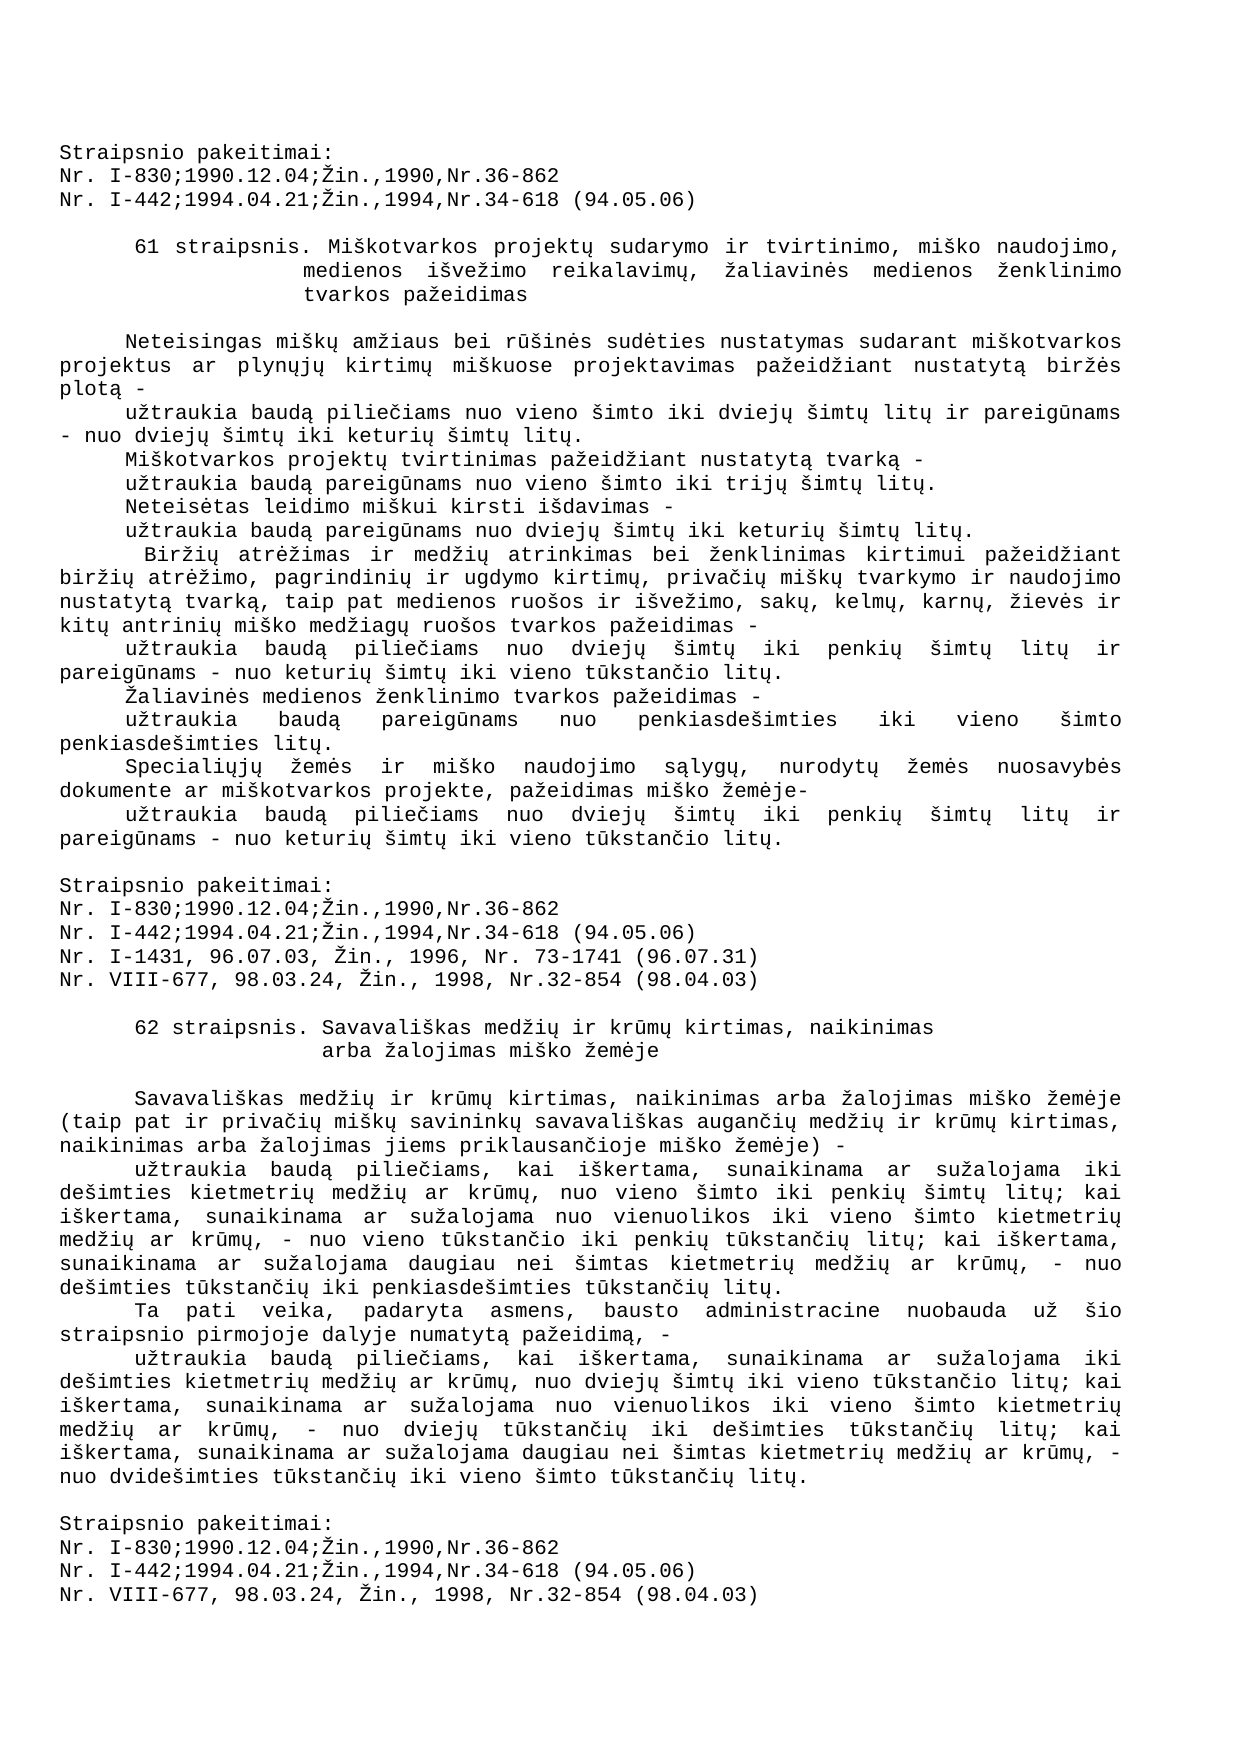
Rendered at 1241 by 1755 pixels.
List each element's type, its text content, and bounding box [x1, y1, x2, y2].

text 61 straipsnis. Miškotvarkos projektų sudarymo ir tvirtinimo, miško naudojimo, medienos išvežimo reikalavimų, žaliavinės medienos ženklinimo tvarkos pažeidimas [134, 236, 1122, 307]
text Miškotvarkos projektų tvirtinimas pažeidžiant nustatytą tvarką - [59, 449, 1122, 473]
text Nr. I-830;1990.12.04;Žin.,1990,Nr.36-862 [59, 1537, 1122, 1561]
text Neteisingas miškų amžiaus bei rūšinės sudėties nustatymas sudarant miškotvarkos projektus ar plynųjų kirtimų miškuose projektavimas pažeidžiant nustatytą biržės plotą - [59, 331, 1122, 402]
text Nr. I-442;1994.04.21;Žin.,1994,Nr.34-618 (94.05.06) [59, 922, 1122, 946]
text Nr. I-830;1990.12.04;Žin.,1990,Nr.36-862 [59, 898, 1122, 922]
text Specialiųjų žemės ir miško naudojimo sąlygų, nurodytų žemės nuosavybės dokumente ar miškotvarkos projekte, pažeidimas miško žemėje- [59, 757, 1122, 804]
text arba žalojimas miško žemėje [134, 1040, 1122, 1064]
text užtraukia baudą pareigūnams nuo vieno šimto iki trijų šimtų litų. [59, 473, 1122, 496]
text Straipsnio pakeitimai: [59, 875, 1122, 898]
text Neteisėtas leidimo miškui kirsti išdavimas - [59, 496, 1122, 520]
text užtraukia baudą piliečiams, kai iškertama, sunaikinama ar sužalojama iki dešimties kietmetrių medžių ar krūmų, nuo dviejų šimtų iki vieno tūkstančio litų; kai iškertama, sunaikinama ar sužalojama nuo vienuolikos iki vieno šimto kietmetrių medžių ar krūmų, - nuo dviejų tūkstančių iki dešimties tūkstančių litų; kai iškertama, sunaikinama ar sužalojama daugiau nei šimtas kietmetrių medžių ar krūmų, - nuo dvidešimties tūkstančių iki vieno šimto tūkstančių litų. [59, 1348, 1122, 1489]
text 62 straipsnis. Savavališkas medžių ir krūmų kirtimas, naikinimas [134, 1017, 1122, 1040]
text Nr. I-442;1994.04.21;Žin.,1994,Nr.34-618 (94.05.06) [59, 189, 1122, 213]
text Biržių atrėžimas ir medžių atrinkimas bei ženklinimas kirtimui pažeidžiant biržių atrėžimo, pagrindinių ir ugdymo kirtimų, privačių miškų tvarkymo ir naudojimo nustatytą tvarką, taip pat medienos ruošos ir išvežimo, sakų, kelmų, karnų, žievės ir kitų antrinių miško medžiagų ruošos tvarkos pažeidimas - [59, 544, 1122, 638]
text Straipsnio pakeitimai: [59, 1513, 1122, 1537]
text Ta pati veika, padaryta asmens, bausto administracine nuobauda už šio straipsnio pirmojoje dalyje numatytą pažeidimą, - [59, 1300, 1122, 1348]
text užtraukia baudą piliečiams nuo vieno šimto iki dviejų šimtų litų ir pareigūnams - nuo dviejų šimtų iki keturių šimtų litų. [59, 402, 1122, 449]
text Nr. I-442;1994.04.21;Žin.,1994,Nr.34-618 (94.05.06) [59, 1561, 1122, 1584]
text užtraukia baudą piliečiams nuo dviejų šimtų iki penkių šimtų litų ir pareigūnams - nuo keturių šimtų iki vieno tūkstančio litų. [59, 804, 1122, 851]
text Žaliavinės medienos ženklinimo tvarkos pažeidimas - [59, 686, 1122, 709]
text užtraukia baudą piliečiams nuo dviejų šimtų iki penkių šimtų litų ir pareigūnams - nuo keturių šimtų iki vieno tūkstančio litų. [59, 638, 1122, 686]
text Straipsnio pakeitimai: [59, 142, 1122, 165]
text Nr. VIII-677, 98.03.24, Žin., 1998, Nr.32-854 (98.04.03) [59, 969, 1122, 993]
text Nr. I-1431, 96.07.03, Žin., 1996, Nr. 73-1741 (96.07.31) [59, 946, 1122, 969]
text užtraukia baudą pareigūnams nuo penkiasdešimties iki vieno šimto penkiasdešimties litų. [59, 709, 1122, 757]
text užtraukia baudą piliečiams, kai iškertama, sunaikinama ar sužalojama iki dešimties kietmetrių medžių ar krūmų, nuo vieno šimto iki penkių šimtų litų; kai iškertama, sunaikinama ar sužalojama nuo vienuolikos iki vieno šimto kietmetrių medžių ar krūmų, - nuo vieno tūkstančio iki penkių tūkstančių litų; kai iškertama, sunaikinama ar sužalojama daugiau nei šimtas kietmetrių medžių ar krūmų, - nuo dešimties tūkstančių iki penkiasdešimties tūkstančių litų. [59, 1158, 1122, 1300]
text Savavališkas medžių ir krūmų kirtimas, naikinimas arba žalojimas miško žemėje (taip pat ir privačių miškų savininkų savavališkas augančių medžių ir krūmų kirtimas, naikinimas arba žalojimas jiems priklausančioje miško žemėje) - [59, 1088, 1122, 1158]
text Nr. I-830;1990.12.04;Žin.,1990,Nr.36-862 [59, 165, 1122, 189]
text Nr. VIII-677, 98.03.24, Žin., 1998, Nr.32-854 (98.04.03) [59, 1584, 1122, 1608]
text užtraukia baudą pareigūnams nuo dviejų šimtų iki keturių šimtų litų. [59, 520, 1122, 544]
